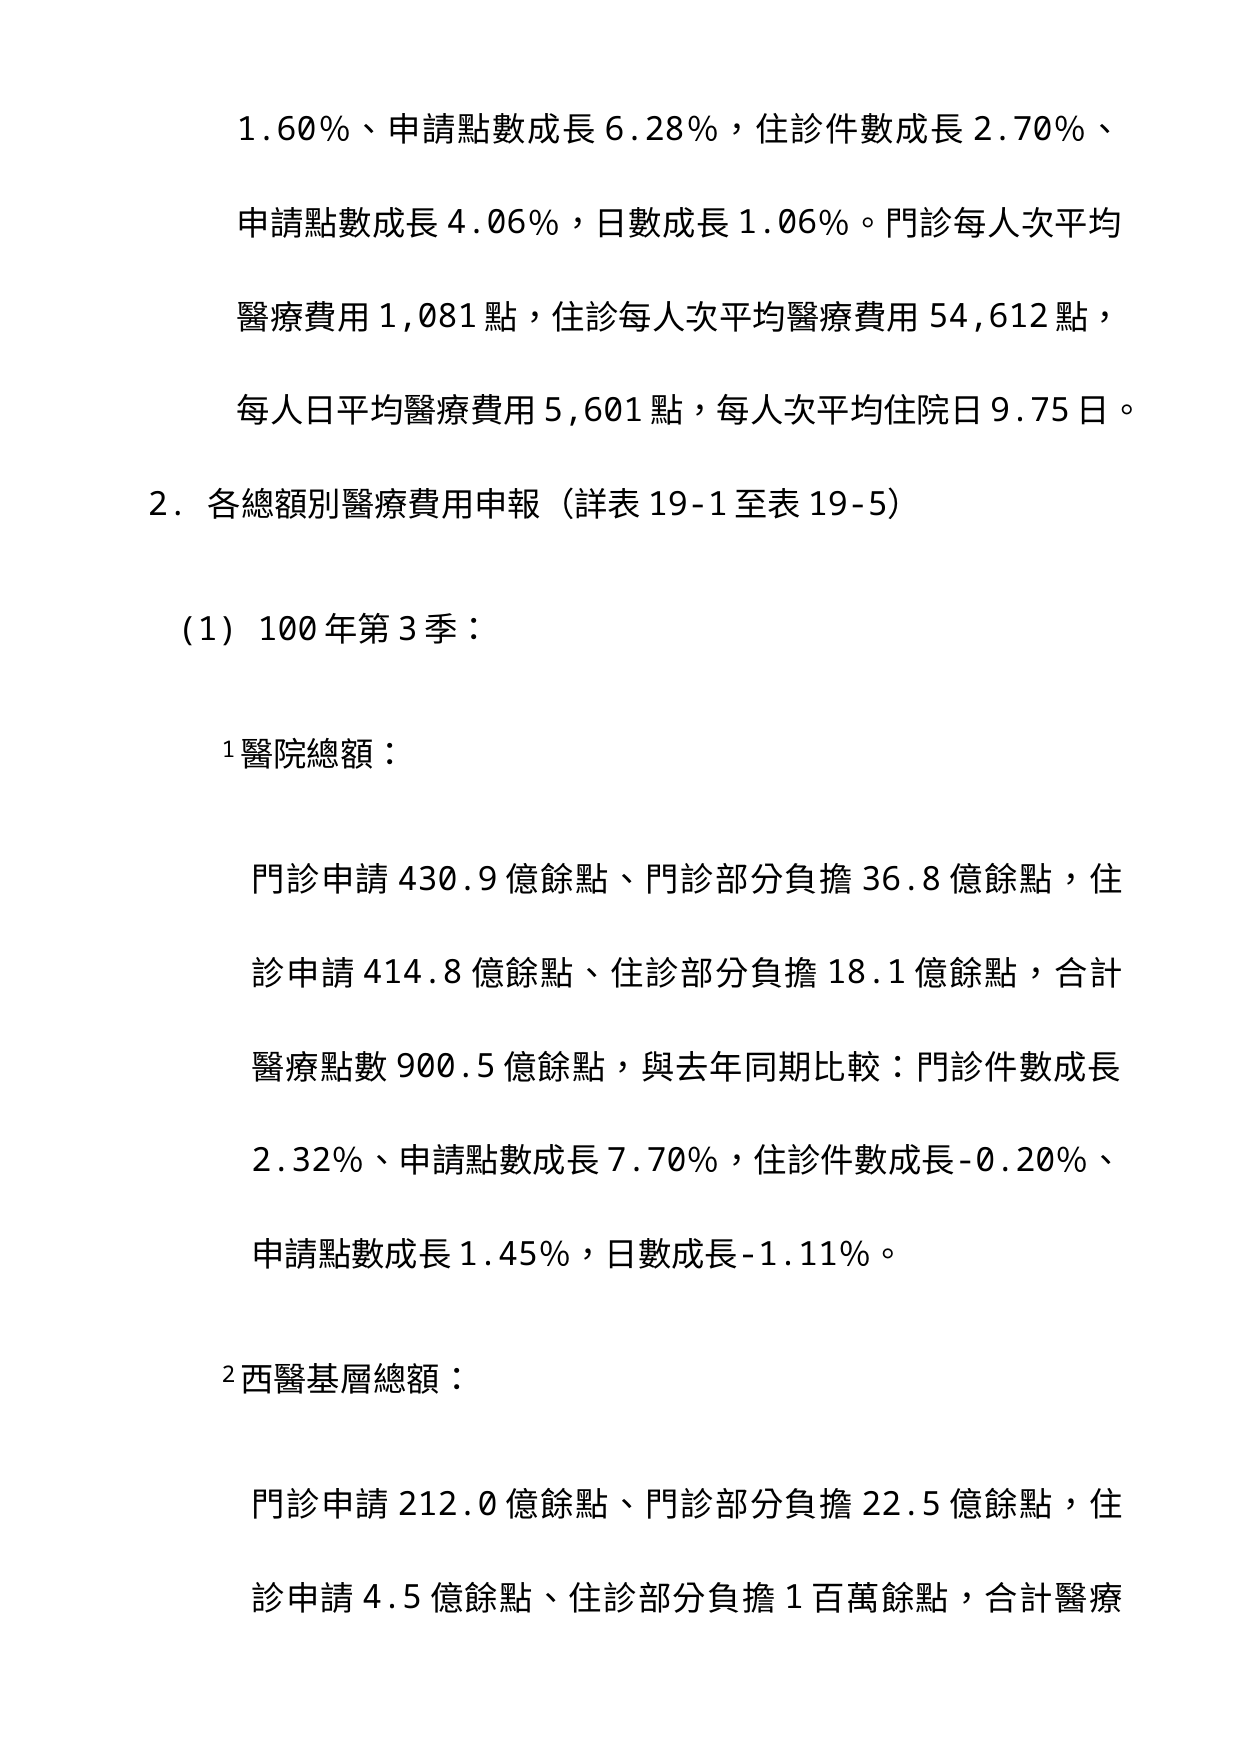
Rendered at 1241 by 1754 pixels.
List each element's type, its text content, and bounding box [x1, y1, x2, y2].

text 門診申請430.9億餘點、門診部分負擔36.8億餘點，住診申請414.8億餘點、住診部分負擔18.1億餘點，合計醫療點數900.5億餘點，與去年同期比較：門診件數成長2.32％、申請點數成長7.70％，住診件數成長-0.20％、申請點數成長1.45％，日數成長-1.11％。 [251, 835, 1122, 1273]
text 1醫院總額： [221, 710, 1122, 773]
text 門診申請289.8億餘點、門診部分負擔23.4億餘點，住診申請136.6億餘點、住診部分負擔5.8億餘點，合計醫療點數455.6億餘點，與去年同期比較：門診件數成長1.60％、申請點數成長6.28％，住診件數成長2.70％、申請點數成長4.06％，日數成長1.06％。門診每人次平均醫療費用1,081點，住診每人次平均醫療費用54,612點，每人日平均醫療費用5,601點，每人次平均住院日9.75日。 [236, 85, 1122, 429]
text (1) 100年第3季： [177, 585, 1122, 648]
text 門診申請212.0億餘點、門診部分負擔22.5億餘點，住診申請4.5億餘點、住診部分負擔1百萬餘點，合計醫療 [251, 1460, 1122, 1617]
text 2. 各總額別醫療費用申報（詳表19-1至表19-5） [148, 460, 1122, 523]
text 2西醫基層總額： [214, 1335, 1122, 1398]
